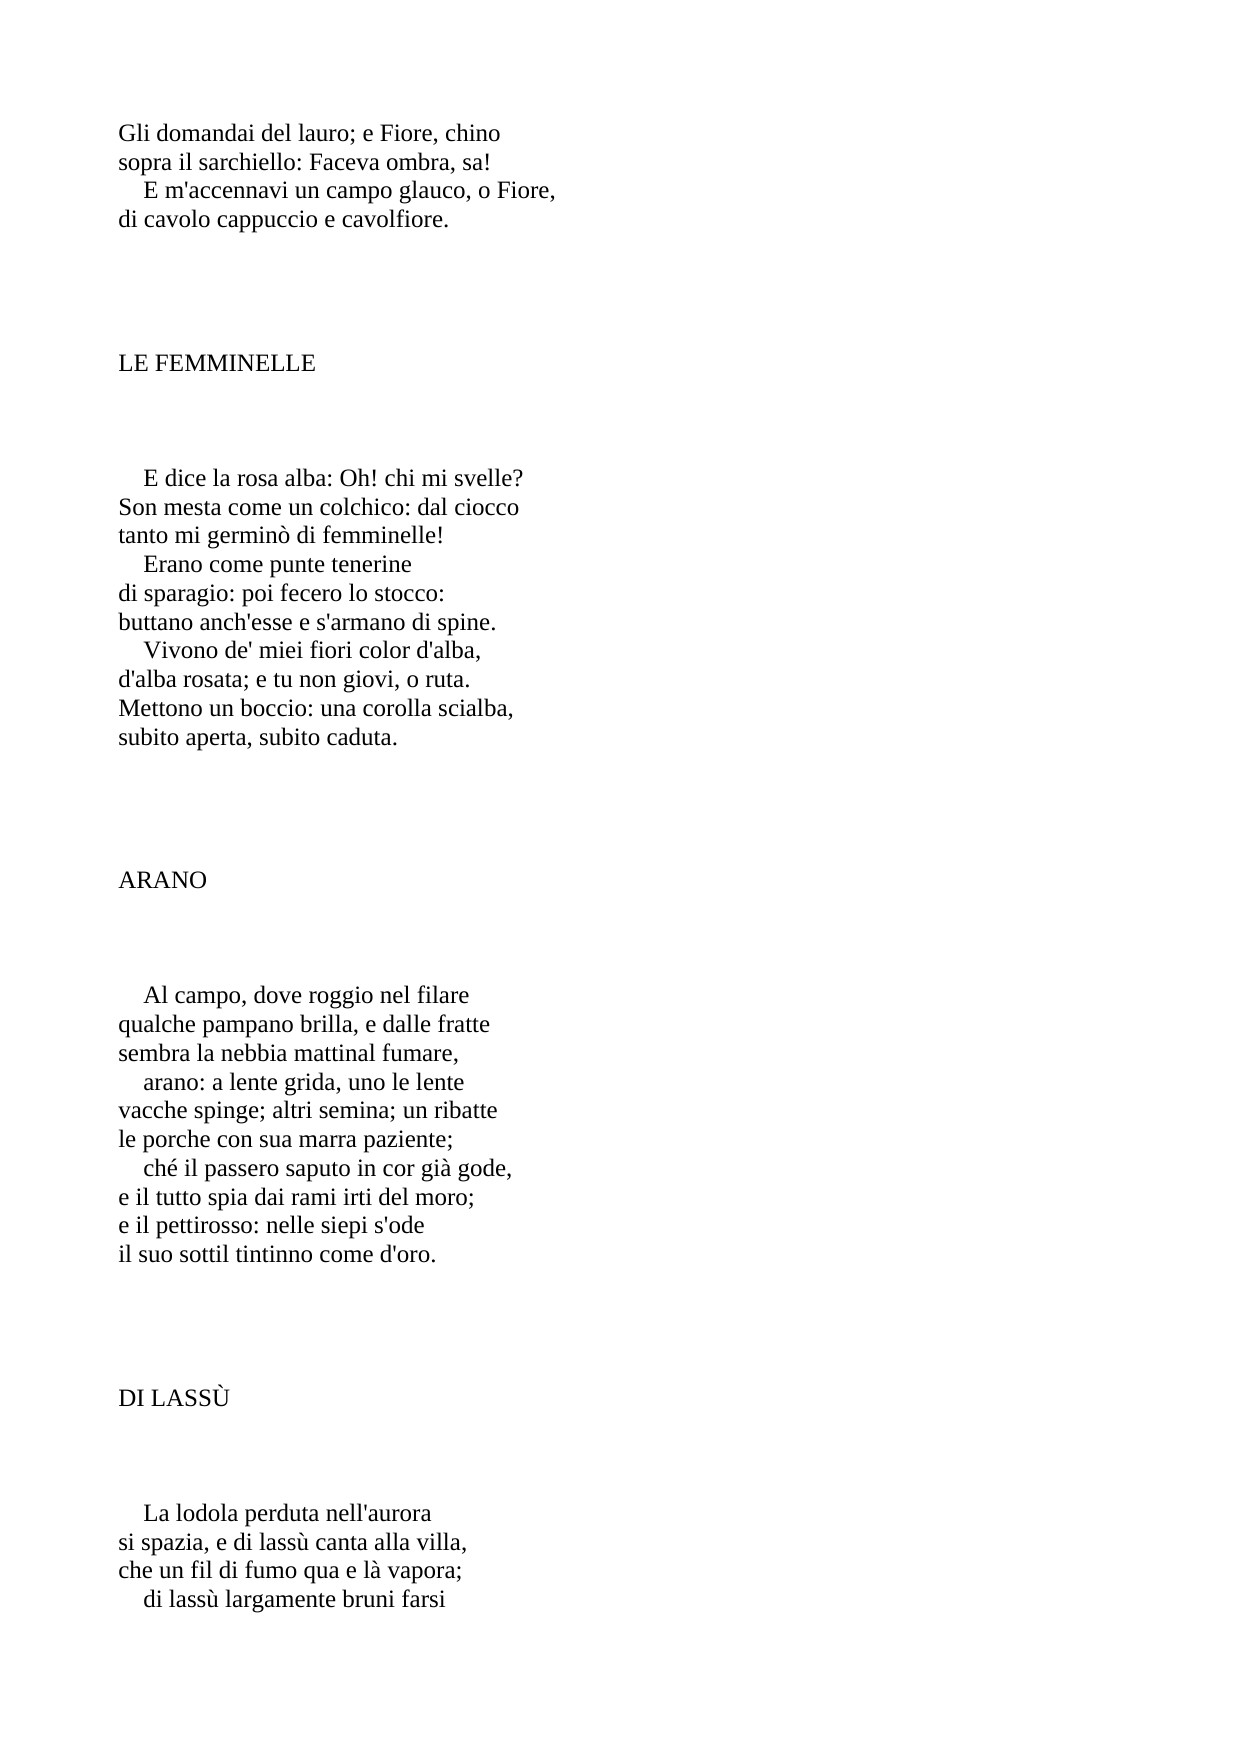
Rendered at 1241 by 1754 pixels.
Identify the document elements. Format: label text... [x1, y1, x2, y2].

text che un fil di fumo qua e là vapora; [118, 1556, 1122, 1584]
text LE FEMMINELLE [118, 348, 1122, 377]
text di cavolo cappuccio e cavolfiore. [118, 204, 1122, 233]
text Gli domandai del lauro; e Fiore, chino [118, 118, 1122, 147]
text il suo sottil tintinno come d'oro. [118, 1239, 1122, 1268]
text si spazia, e di lassù canta alla villa, [118, 1527, 1122, 1556]
text Son mesta come un colchico: dal ciocco [118, 492, 1122, 521]
text di sparagio: poi fecero lo stocco: [118, 578, 1122, 607]
text Al campo, dove roggio nel filare [118, 981, 1122, 1009]
text sopra il sarchiello: Faceva ombra, sa! [118, 147, 1122, 176]
text E m'accennavi un campo glauco, o Fiore, [118, 176, 1122, 204]
text qualche pampano brilla, e dalle fratte [118, 1009, 1122, 1038]
text ché il passero saputo in cor già gode, [118, 1153, 1122, 1182]
text Mettono un boccio: una corolla scialba, [118, 693, 1122, 722]
text subito aperta, subito caduta. [118, 722, 1122, 751]
text Vivono de' miei fiori color d'alba, [118, 636, 1122, 664]
text vacche spinge; altri semina; un ribatte [118, 1096, 1122, 1124]
text le porche con sua marra paziente; [118, 1124, 1122, 1153]
text buttano anch'esse e s'armano di spine. [118, 607, 1122, 636]
text e il tutto spia dai rami irti del moro; [118, 1182, 1122, 1211]
text e il pettirosso: nelle siepi s'ode [118, 1211, 1122, 1239]
text E dice la rosa alba: Oh! chi mi svelle? [118, 463, 1122, 492]
text ARANO [118, 866, 1122, 894]
text di lassù largamente bruni farsi [118, 1584, 1122, 1613]
text d'alba rosata; e tu non giovi, o ruta. [118, 664, 1122, 693]
text DI LASSÙ [118, 1383, 1122, 1412]
text sembra la nebbia mattinal fumare, [118, 1038, 1122, 1067]
text Erano come punte tenerine [118, 549, 1122, 578]
text tanto mi germinò di femminelle! [118, 521, 1122, 549]
text arano: a lente grida, uno le lente [118, 1067, 1122, 1096]
text La lodola perduta nell'aurora [118, 1498, 1122, 1527]
